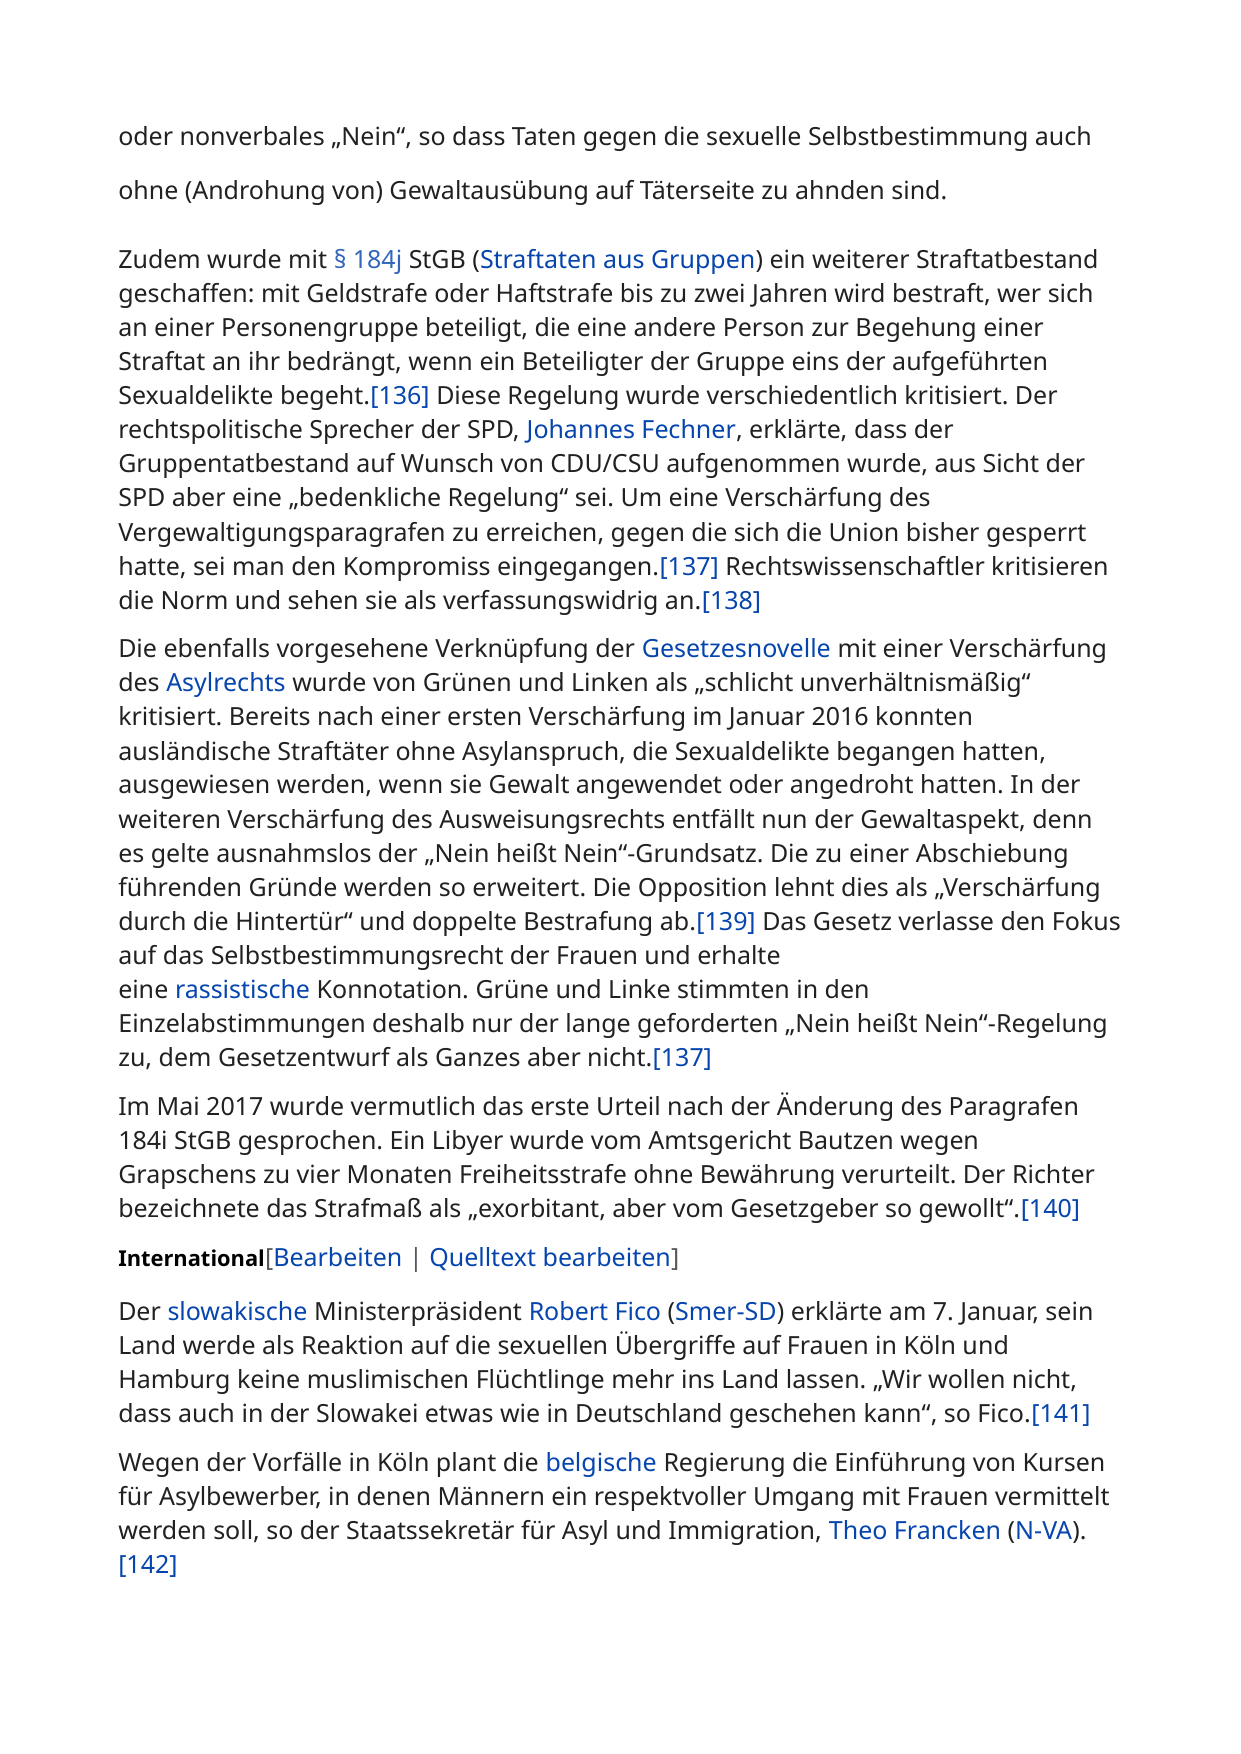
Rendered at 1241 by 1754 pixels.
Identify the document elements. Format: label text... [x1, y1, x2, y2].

text oder nonverbales „Nein“, so dass Taten gegen die sexuelle Selbstbestimmung auch ohne (Androhung von) Gewaltausübung auf Täterseite zu ahnden sind. [118, 118, 1122, 207]
text Im Mai 2017 wurde vermutlich das erste Urteil nach der Änderung des Paragrafen 184i StGB gesprochen. Ein Libyer wurde vom Amtsgericht Bautzen wegen Grapschens zu vier Monaten Freiheitsstrafe ohne Bewährung verurteilt. Der Richter bezeichnete das Strafmaß als „exorbitant, aber vom Gesetzgeber so gewollt“.[140] [118, 1088, 1122, 1224]
text Zudem wurde mit § 184j StGB (Straftaten aus Gruppen) ein weiterer Straftatbestand geschaffen: mit Geldstrafe oder Haftstrafe bis zu zwei Jahren wird bestraft, wer sich an einer Personengruppe beteiligt, die eine andere Person zur Begehung einer Straftat an ihr bedrängt, wenn ein Beteiligter der Gruppe eins der aufgeführten Sexualdelikte begeht.[136] Diese Regelung wurde verschiedentlich kritisiert. Der rechtspolitische Sprecher der SPD, Johannes Fechner, erklärte, dass der Gruppentatbestand auf Wunsch von CDU/CSU aufgenommen wurde, aus Sicht der SPD aber eine „bedenkliche Regelung“ sei. Um eine Verschärfung des Vergewaltigungsparagrafen zu erreichen, gegen die sich die Union bisher gesperrt hatte, sei man den Kompromiss eingegangen.[137] Rechtswissenschaftler kritisieren die Norm und sehen sie als verfassungswidrig an.[138] [118, 242, 1122, 616]
text Der slowakische Ministerpräsident Robert Fico (Smer-SD) erklärte am 7. Januar, sein Land werde als Reaktion auf die sexuellen Übergriffe auf Frauen in Köln und Hamburg keine muslimischen Flüchtlinge mehr ins Land lassen. „Wir wollen nicht, dass auch in der Slowakei etwas wie in Deutschland geschehen kann“, so Fico.[141] [118, 1294, 1122, 1430]
text Die ebenfalls vorgesehene Verknüpfung der Gesetzesnovelle mit einer Verschärfung des Asylrechts wurde von Grünen und Linken als „schlicht unverhältnismäßig“ kritisiert. Bereits nach einer ersten Verschärfung im Januar 2016 konnten ausländische Straftäter ohne Asylanspruch, die Sexualdelikte begangen hatten, ausgewiesen werden, wenn sie Gewalt angewendet oder angedroht hatten. In der weiteren Verschärfung des Ausweisungsrechts entfällt nun der Gewaltaspekt, denn es gelte ausnahmslos der „Nein heißt Nein“-Grundsatz. Die zu einer Abschiebung führenden Gründe werden so erweitert. Die Opposition lehnt dies als „Verschärfung durch die Hintertür“ und doppelte Bestrafung ab.[139] Das Gesetz verlasse den Fokus auf das Selbstbestimmungsrecht der Frauen und erhalte eine rassistische Konnotation. Grüne und Linke stimmten in den Einzelabstimmungen deshalb nur der lange geforderten „Nein heißt Nein“-Regelung zu, dem Gesetzentwurf als Ganzes aber nicht.[137] [118, 631, 1122, 1074]
text Wegen der Vorfälle in Köln plant die belgische Regierung die Einführung von Kursen für Asylbewerber, in denen Männern ein respektvoller Umgang mit Frauen vermittelt werden soll, so der Staatssekretär für Asyl und Immigration, Theo Francken (N-VA).[142] [118, 1444, 1122, 1581]
subtitle International[Bearbeiten | Quelltext bearbeiten] [118, 1239, 1122, 1273]
